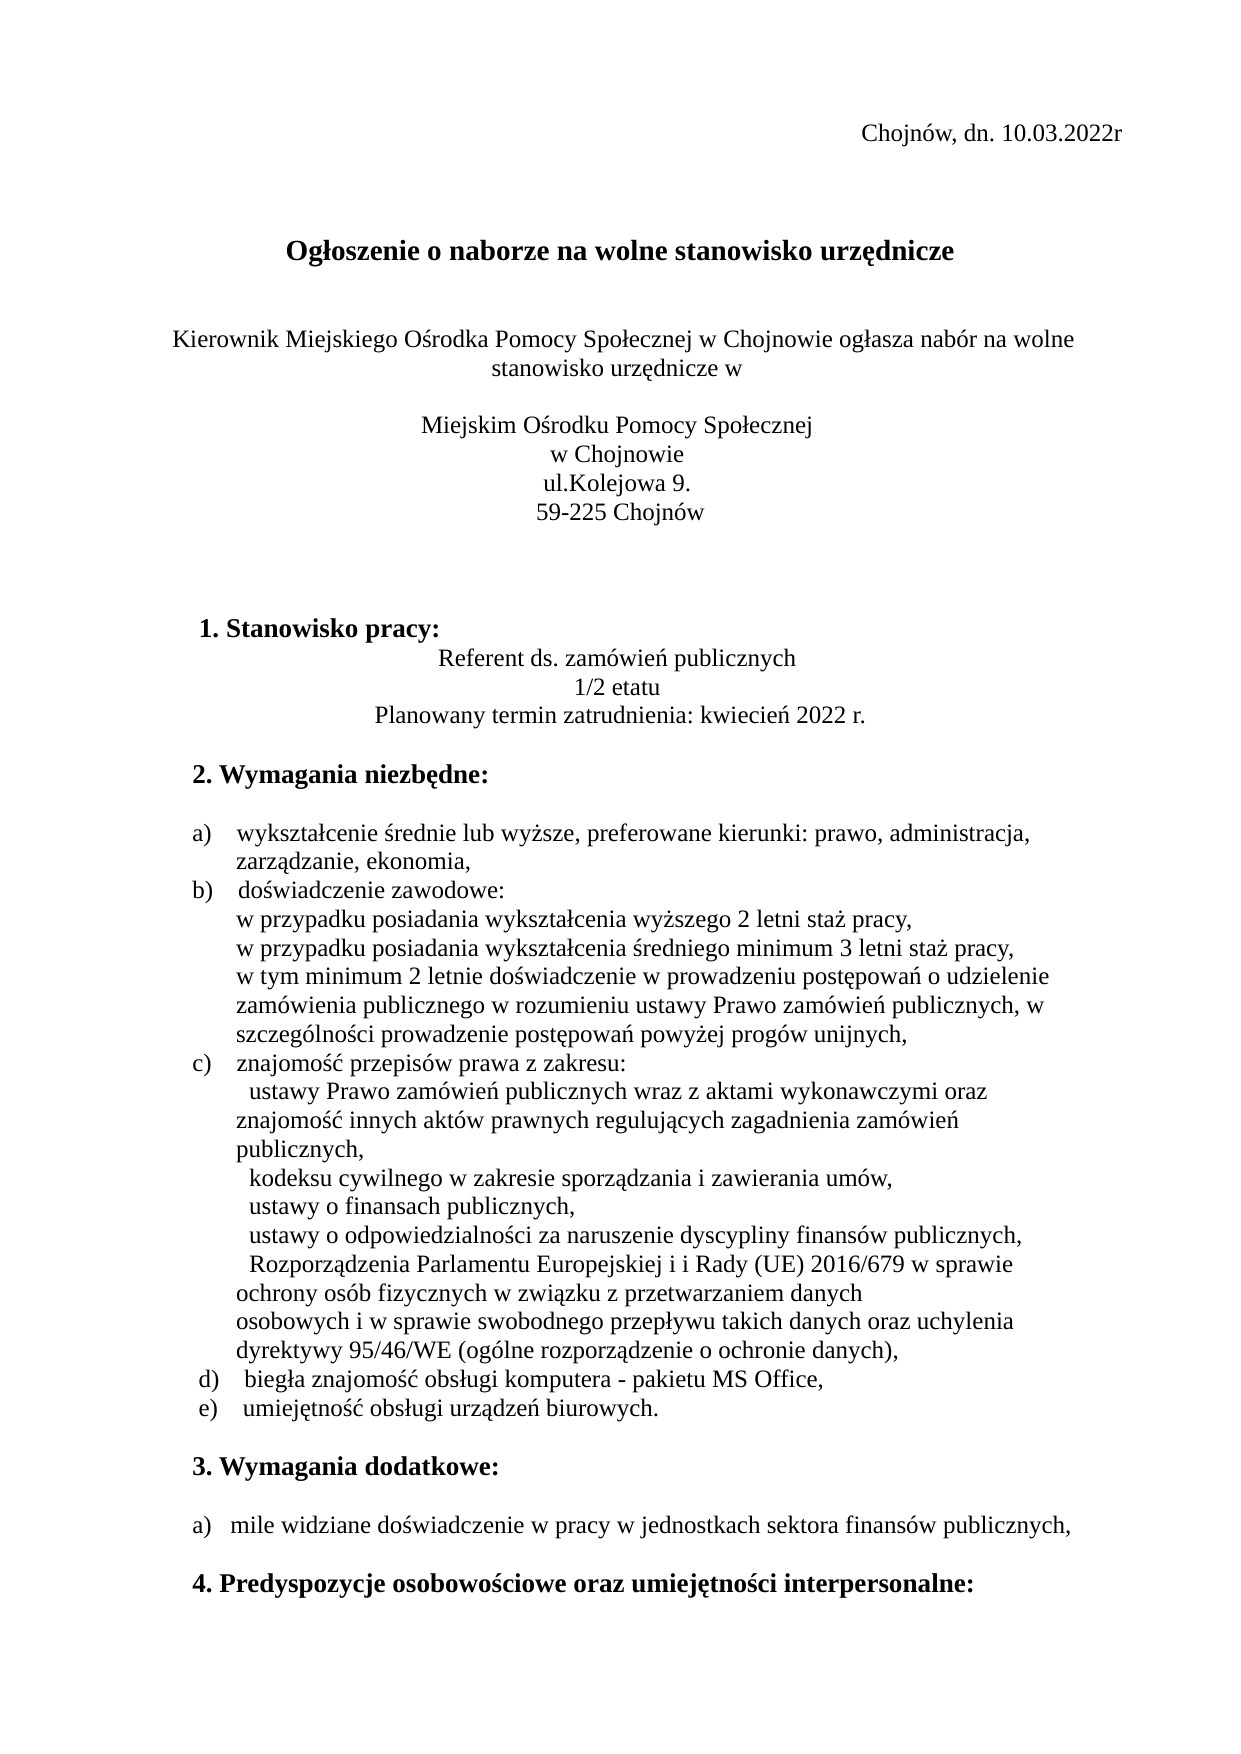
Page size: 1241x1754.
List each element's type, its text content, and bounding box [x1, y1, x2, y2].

text 3. Wymagania dodatkowe: a) mile widziane doświadczenie w pracy w jednostkach sektora finansów publicznych, [118, 1450, 1122, 1568]
text 2. Wymagania niezbędne: a) wykształcenie średnie lub wyższe, preferowane kierunki: prawo, administracja, zarządzanie, ekonomia, b) doświadczenie zawodowe: w przypadku posiadania wykształcenia wyższego 2 letni staż pracy, w przypadku posiadania wykształcenia średniego minimum 3 letni staż pracy, w tym minimum 2 letnie doświadczenie w prowadzeniu postępowań o udzielenie zamówienia publicznego w rozumieniu ustawy Prawo zamówień publicznych, w szczególności prowadzenie postępowań powyżej progów unijnych, c) znajomość przepisów prawa z zakresu:  ustawy Prawo zamówień publicznych wraz z aktami wykonawczymi oraz znajomość innych aktów prawnych regulujących zagadnienia zamówień publicznych,  kodeksu cywilnego w zakresie sporządzania i zawierania umów,  ustawy o finansach publicznych,  ustawy o odpowiedzialności za naruszenie dyscypliny finansów publicznych,  Rozporządzenia Parlamentu Europejskiej i i Rady (UE) 2016/679 w sprawie ochrony osób fizycznych w związku z przetwarzaniem danych [118, 758, 1122, 1306]
text 1. Stanowisko pracy: [118, 612, 1122, 643]
text Referent ds. zamówień publicznych 1/2 etatu Planowany termin zatrudnienia: kwiecień 2022 r. [118, 643, 1122, 729]
text Miejskim Ośrodku Pomocy Społecznej w Chojnowie ul.Kolejowa 9. 59-225 Chojnów [118, 410, 1122, 525]
text Chojnów, dn. 10.03.2022r [118, 118, 1122, 233]
text Kierownik Miejskiego Ośrodka Pomocy Społecznej w Chojnowie ogłasza nabór na wolne stanowisko urzędnicze w [118, 324, 1122, 410]
text Ogłoszenie o naborze na wolne stanowisko urzędnicze [118, 233, 1122, 267]
text osobowych i w sprawie swobodnego przepływu takich danych oraz uchylenia dyrektywy 95/46/WE (ogólne rozporządzenie o ochronie danych), d) biegła znajomość obsługi komputera - pakietu MS Office, e) umiejętność obsługi urządzeń biurowych. [118, 1306, 1122, 1450]
text 4. Predyspozycje osobowościowe oraz umiejętności interpersonalne: [118, 1568, 1122, 1627]
